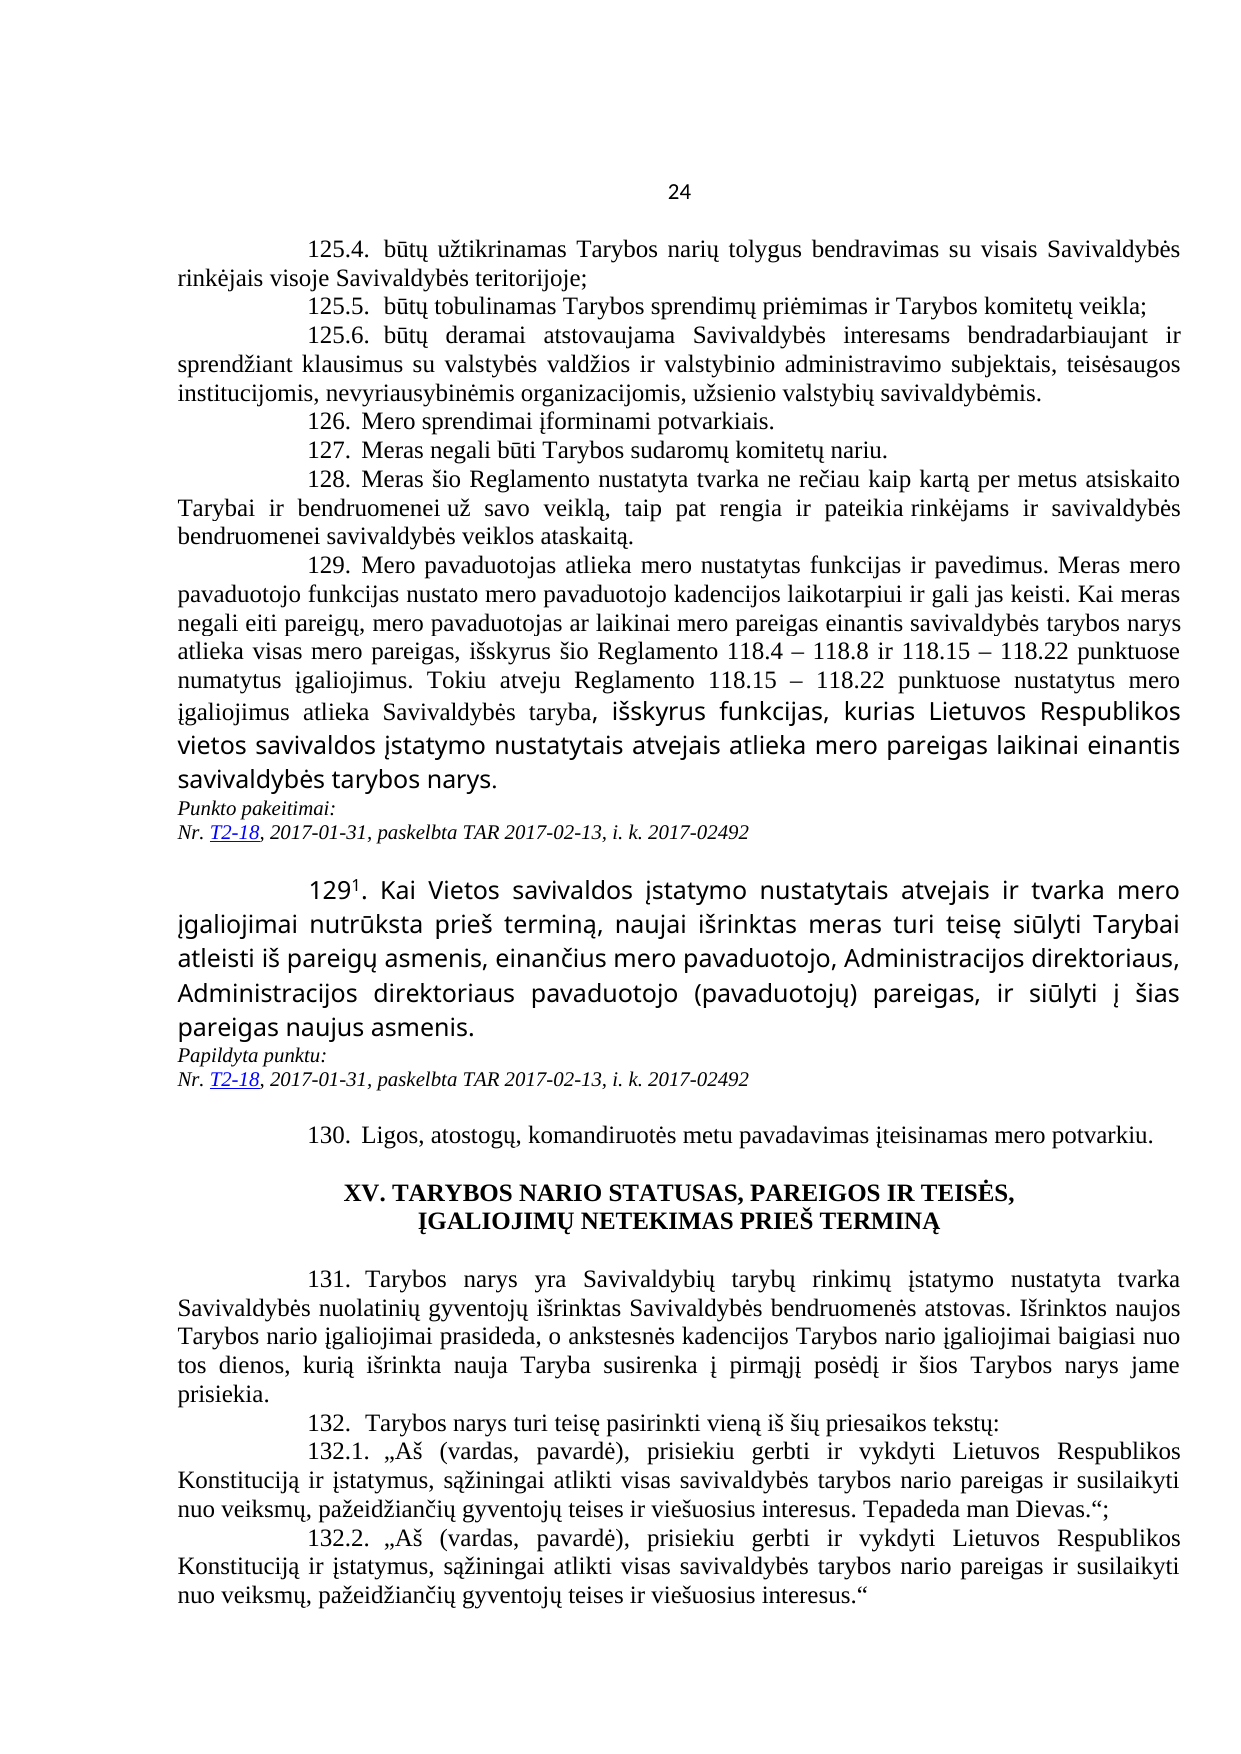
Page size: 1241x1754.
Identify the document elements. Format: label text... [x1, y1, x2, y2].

text 130. Ligos, atostogų, komandiruotės metu pavadavimas įteisinamas mero potvarkiu. [177, 1120, 1181, 1149]
text XV. TARYBOS NARIO STATUSAS, PAREIGOS IR TEISĖS, [177, 1178, 1181, 1206]
text 132.2. „Aš (vardas, pavardė), prisiekiu gerbti ir vykdyti Lietuvos Respublikos Konstituciją ir įstatymus, sąžiningai atlikti visas savivaldybės tarybos nario pareigas ir susilaikyti nuo veiksmų, pažeidžiančių gyventojų teises ir viešuosius interesus.“ [177, 1523, 1181, 1609]
text 125.6. būtų deramai atstovaujama Savivaldybės interesams bendradarbiaujant ir sprendžiant klausimus su valstybės valdžios ir valstybinio administravimo subjektais, teisėsaugos institucijomis, nevyriausybinėmis organizacijomis, užsienio valstybių savivaldybėmis. [177, 320, 1181, 406]
text 132. Tarybos narys turi teisę pasirinkti vieną iš šių priesaikos tekstų: [177, 1408, 1181, 1436]
text 132.1. „Aš (vardas, pavardė), prisiekiu gerbti ir vykdyti Lietuvos Respublikos Konstituciją ir įstatymus, sąžiningai atlikti visas savivaldybės tarybos nario pareigas ir susilaikyti nuo veiksmų, pažeidžiančių gyventojų teises ir viešuosius interesus. Tepadeda man Dievas.“; [177, 1436, 1181, 1523]
text 125.5. būtų tobulinamas Tarybos sprendimų priėmimas ir Tarybos komitetų veikla; [177, 291, 1181, 320]
text 131. Tarybos narys yra Savivaldybių tarybų rinkimų įstatymo nustatyta tvarka Savivaldybės nuolatinių gyventojų išrinktas Savivaldybės bendruomenės atstovas. Išrinktos naujos Tarybos nario įgaliojimai prasideda, o ankstesnės kadencijos Tarybos nario įgaliojimai baigiasi nuo tos dienos, kurią išrinkta nauja Taryba susirenka į pirmąjį posėdį ir šios Tarybos narys jame prisiekia. [177, 1264, 1181, 1408]
text ĮGALIOJIMŲ NETEKIMAS PRIEŠ TERMINĄ [177, 1206, 1181, 1235]
text Papildyta punktu: [177, 1043, 1181, 1067]
text 127. Meras negali būti Tarybos sudaromų komitetų nariu. [177, 435, 1181, 464]
text Nr. T2-18, 2017-01-31, paskelbta TAR 2017-02-13, i. k. 2017-02492 [177, 1067, 1181, 1091]
text 126. Mero sprendimai įforminami potvarkiais. [177, 406, 1181, 435]
text 128. Meras šio Reglamento nustatyta tvarka ne rečiau kaip kartą per metus atsiskaito Tarybai ir bendruomenei už savo veiklą, taip pat rengia ir pateikia rinkėjams ir savivaldybės bendruomenei savivaldybės veiklos ataskaitą. [177, 464, 1181, 550]
text 125.4. būtų užtikrinamas Tarybos narių tolygus bendravimas su visais Savivaldybės rinkėjais visoje Savivaldybės teritorijoje; [177, 234, 1181, 291]
text 129. Mero pavaduotojas atlieka mero nustatytas funkcijas ir pavedimus. Meras mero pavaduotojo funkcijas nustato mero pavaduotojo kadencijos laikotarpiui ir gali jas keisti. Kai meras negali eiti pareigų, mero pavaduotojas ar laikinai mero pareigas einantis savivaldybės tarybos narys atlieka visas mero pareigas, išskyrus šio Reglamento 118.4 – 118.8 ir 118.15 – 118.22 punktuose numatytus įgaliojimus. Tokiu atveju Reglamento 118.15 – 118.22 punktuose nustatytus mero įgaliojimus atlieka Savivaldybės taryba, išskyrus funkcijas, kurias Lietuvos Respublikos vietos savivaldos įstatymo nustatytais atvejais atlieka mero pareigas laikinai einantis savivaldybės tarybos narys. [177, 550, 1181, 796]
text Punkto pakeitimai: [177, 796, 1181, 820]
text 1291. Kai Vietos savivaldos įstatymo nustatytais atvejais ir tvarka mero įgaliojimai nutrūksta prieš terminą, naujai išrinktas meras turi teisę siūlyti Tarybai atleisti iš pareigų asmenis, einančius mero pavaduotojo, Administracijos direktoriaus, Administracijos direktoriaus pavaduotojo (pavaduotojų) pareigas, ir siūlyti į šias pareigas naujus asmenis. [177, 873, 1181, 1043]
text Nr. T2-18, 2017-01-31, paskelbta TAR 2017-02-13, i. k. 2017-02492 [177, 820, 1181, 844]
